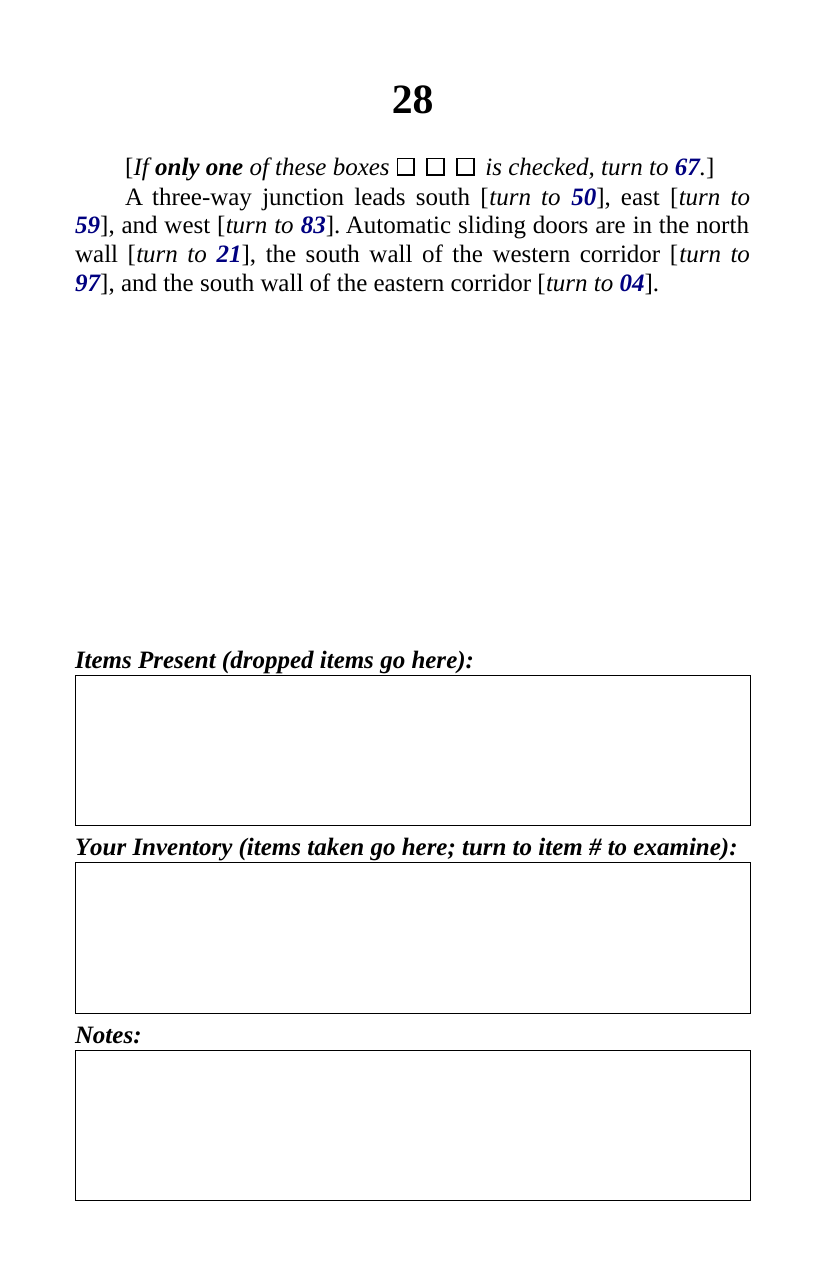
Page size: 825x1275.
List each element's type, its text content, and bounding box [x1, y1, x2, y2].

text is checked, turn to 67.] [485, 152, 750, 182]
text A three-way junction leads south [turn to 50], east [turn to 59], and west [turn to 83]. Automatic sliding doors are in the north wall [turn to 21], the south wall of the western corridor [turn to 97], and the south wall of the eastern corridor [turn to 04]. [75, 182, 750, 297]
text [If only one of these boxes [75, 152, 396, 182]
text 28 [75, 75, 750, 123]
